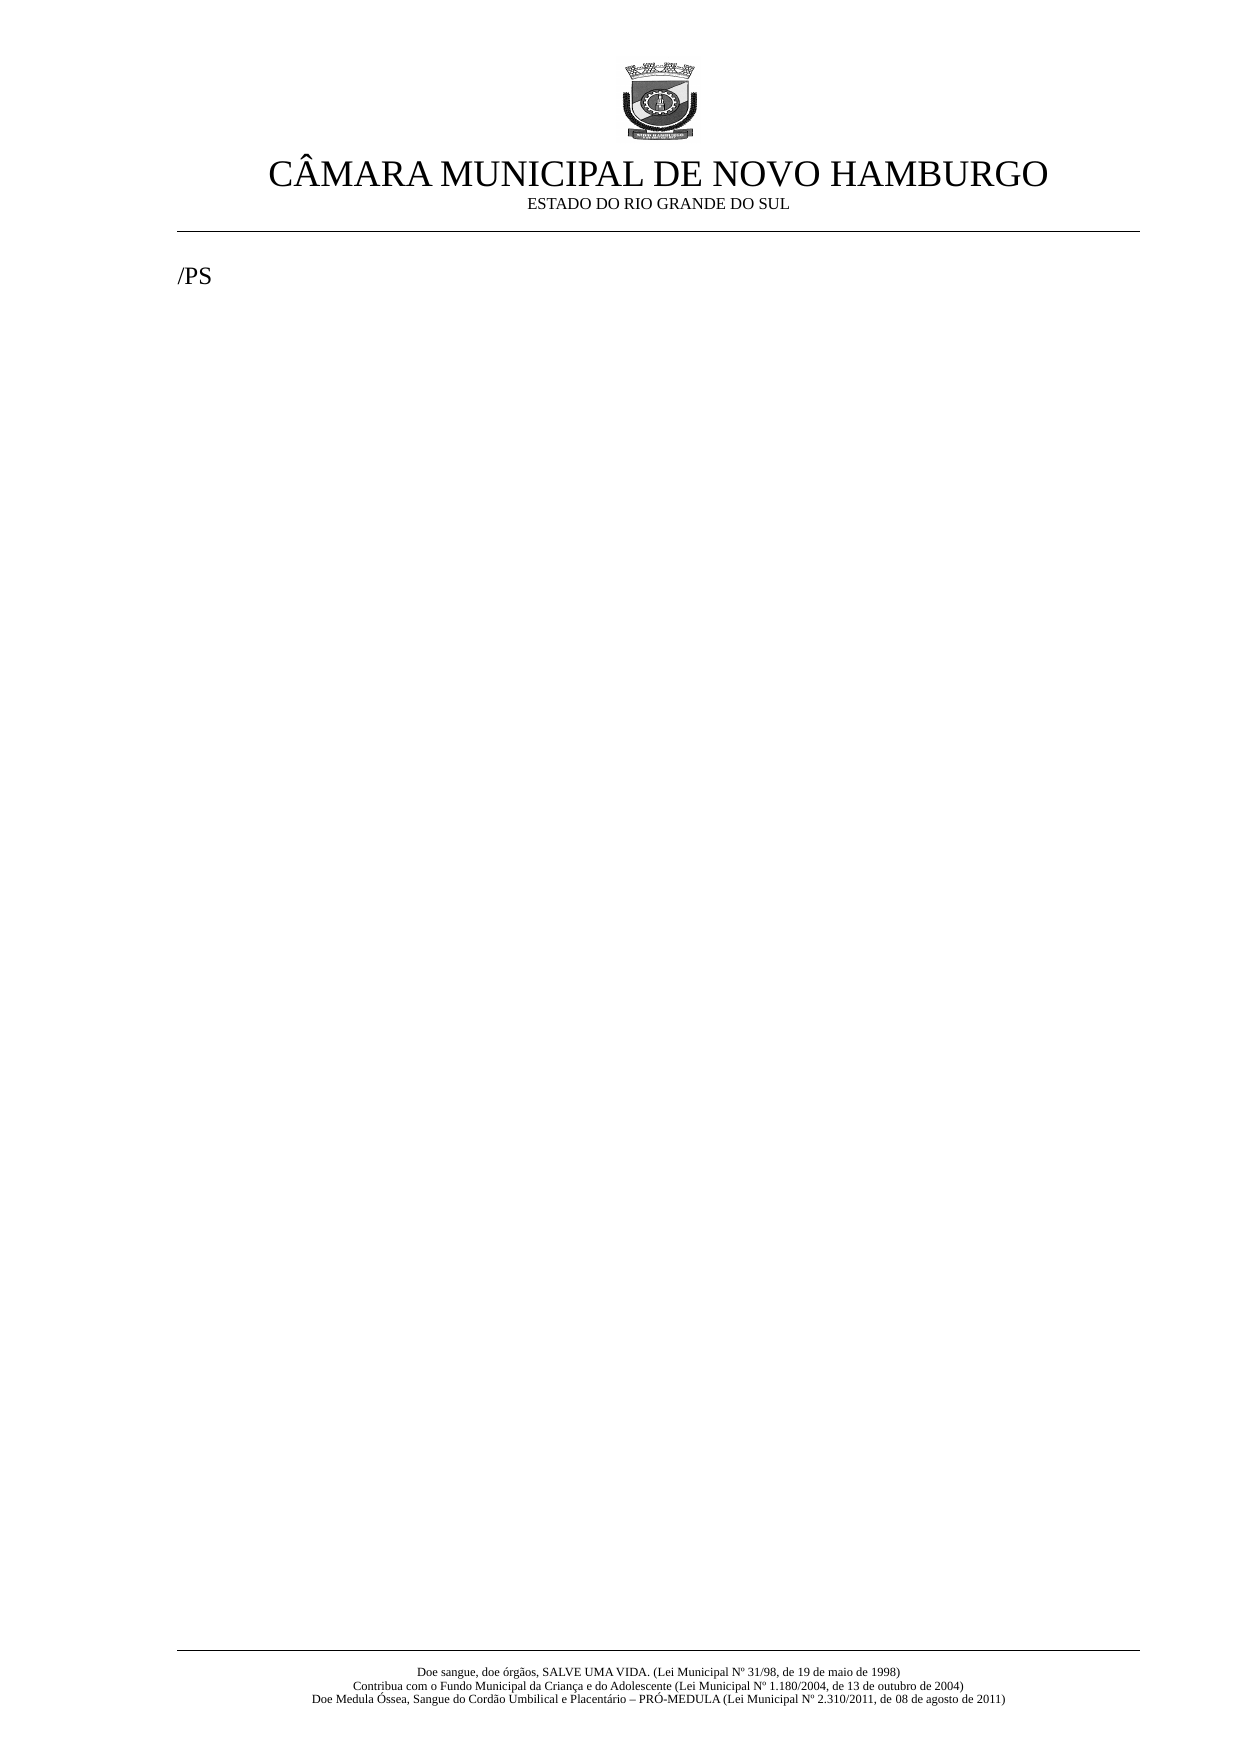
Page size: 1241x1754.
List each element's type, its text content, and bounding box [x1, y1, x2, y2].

text /PS [177, 262, 1140, 289]
